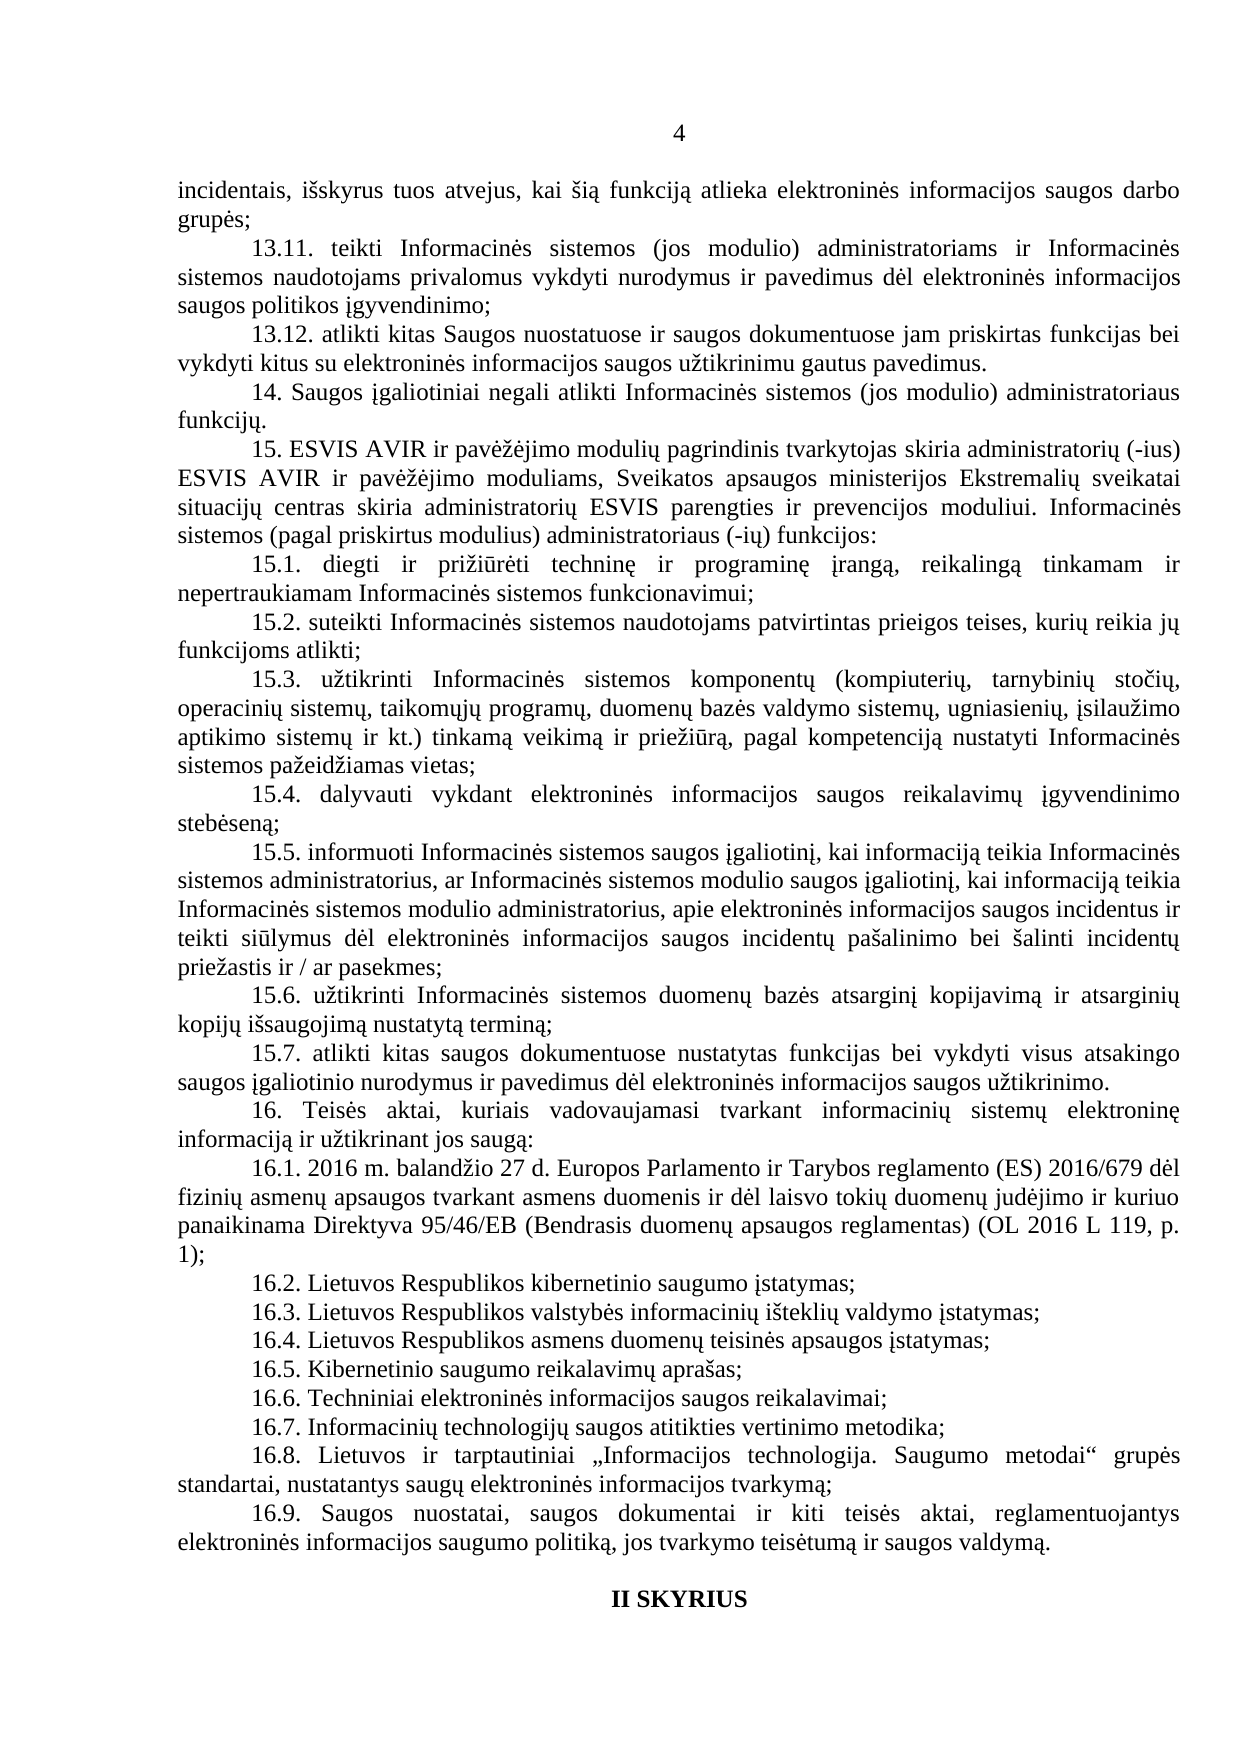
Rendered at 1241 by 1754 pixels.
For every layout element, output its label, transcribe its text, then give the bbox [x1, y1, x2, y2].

text 16.7. Informacinių technologijų saugos atitikties vertinimo metodika; [177, 1412, 1181, 1441]
text 16.1. 2016 m. balandžio 27 d. Europos Parlamento ir Tarybos reglamento (ES) 2016/679 dėl fizinių asmenų apsaugos tvarkant asmens duomenis ir dėl laisvo tokių duomenų judėjimo ir kuriuo panaikinama Direktyva 95/46/EB (Bendrasis duomenų apsaugos reglamentas) (OL 2016 L 119, p. 1); [177, 1153, 1181, 1268]
text 13.11. teikti Informacinės sistemos (jos modulio) administratoriams ir Informacinės sistemos naudotojams privalomus vykdyti nurodymus ir pavedimus dėl elektroninės informacijos saugos politikos įgyvendinimo; [177, 233, 1181, 319]
text 15.5. informuoti Informacinės sistemos saugos įgaliotinį, kai informaciją teikia Informacinės sistemos administratorius, ar Informacinės sistemos modulio saugos įgaliotinį, kai informaciją teikia Informacinės sistemos modulio administratorius, apie elektroninės informacijos saugos incidentus ir teikti siūlymus dėl elektroninės informacijos saugos incidentų pašalinimo bei šalinti incidentų priežastis ir / ar pasekmes; [177, 837, 1181, 981]
text 15.6. užtikrinti Informacinės sistemos duomenų bazės atsarginį kopijavimą ir atsarginių kopijų išsaugojimą nustatytą terminą; [177, 981, 1181, 1038]
text 13.12. atlikti kitas Saugos nuostatuose ir saugos dokumentuose jam priskirtas funkcijas bei vykdyti kitus su elektroninės informacijos saugos užtikrinimu gautus pavedimus. [177, 319, 1181, 377]
text 16.6. Techniniai elektroninės informacijos saugos reikalavimai; [177, 1383, 1181, 1412]
text 14. Saugos įgaliotiniai negali atlikti Informacinės sistemos (jos modulio) administratoriaus funkcijų. [177, 377, 1181, 434]
text 15.7. atlikti kitas saugos dokumentuose nustatytas funkcijas bei vykdyti visus atsakingo saugos įgaliotinio nurodymus ir pavedimus dėl elektroninės informacijos saugos užtikrinimo. [177, 1038, 1181, 1096]
text 16.5. Kibernetinio saugumo reikalavimų aprašas; [177, 1354, 1181, 1383]
text 16.3. Lietuvos Respublikos valstybės informacinių išteklių valdymo įstatymas; [177, 1297, 1181, 1326]
text 16.4. Lietuvos Respublikos asmens duomenų teisinės apsaugos įstatymas; [177, 1326, 1181, 1354]
text 16.9. Saugos nuostatai, saugos dokumentai ir kiti teisės aktai, reglamentuojantys elektroninės informacijos saugumo politiką, jos tvarkymo teisėtumą ir saugos valdymą. [177, 1498, 1181, 1556]
text 16. Teisės aktai, kuriais vadovaujamasi tvarkant informacinių sistemų elektroninę informaciją ir užtikrinant jos saugą: [177, 1096, 1181, 1153]
text 16.8. Lietuvos ir tarptautiniai „Informacijos technologija. Saugumo metodai“ grupės standartai, nustatantys saugų elektroninės informacijos tvarkymą; [177, 1441, 1181, 1498]
text 16.2. Lietuvos Respublikos kibernetinio saugumo įstatymas; [177, 1268, 1181, 1297]
text 15.1. diegti ir prižiūrėti techninę ir programinę įrangą, reikalingą tinkamam ir nepertraukiamam Informacinės sistemos funkcionavimui; [177, 549, 1181, 607]
text 15. ESVIS AVIR ir pavėžėjimo modulių pagrindinis tvarkytojas skiria administratorių (-ius) ESVIS AVIR ir pavėžėjimo moduliams, Sveikatos apsaugos ministerijos Ekstremalių sveikatai situacijų centras skiria administratorių ESVIS parengties ir prevencijos moduliui. Informacinės sistemos (pagal priskirtus modulius) administratoriaus (-ių) funkcijos: [177, 434, 1181, 549]
text incidentais, išskyrus tuos atvejus, kai šią funkciją atlieka elektroninės informacijos saugos darbo grupės; [177, 176, 1181, 233]
text 15.3. užtikrinti Informacinės sistemos komponentų (kompiuterių, tarnybinių stočių, operacinių sistemų, taikomųjų programų, duomenų bazės valdymo sistemų, ugniasienių, įsilaužimo aptikimo sistemų ir kt.) tinkamą veikimą ir priežiūrą, pagal kompetenciją nustatyti Informacinės sistemos pažeidžiamas vietas; [177, 664, 1181, 779]
text 15.4. dalyvauti vykdant elektroninės informacijos saugos reikalavimų įgyvendinimo stebėseną; [177, 779, 1181, 837]
text II SKYRIUS [177, 1584, 1181, 1613]
text 15.2. suteikti Informacinės sistemos naudotojams patvirtintas prieigos teises, kurių reikia jų funkcijoms atlikti; [177, 607, 1181, 664]
